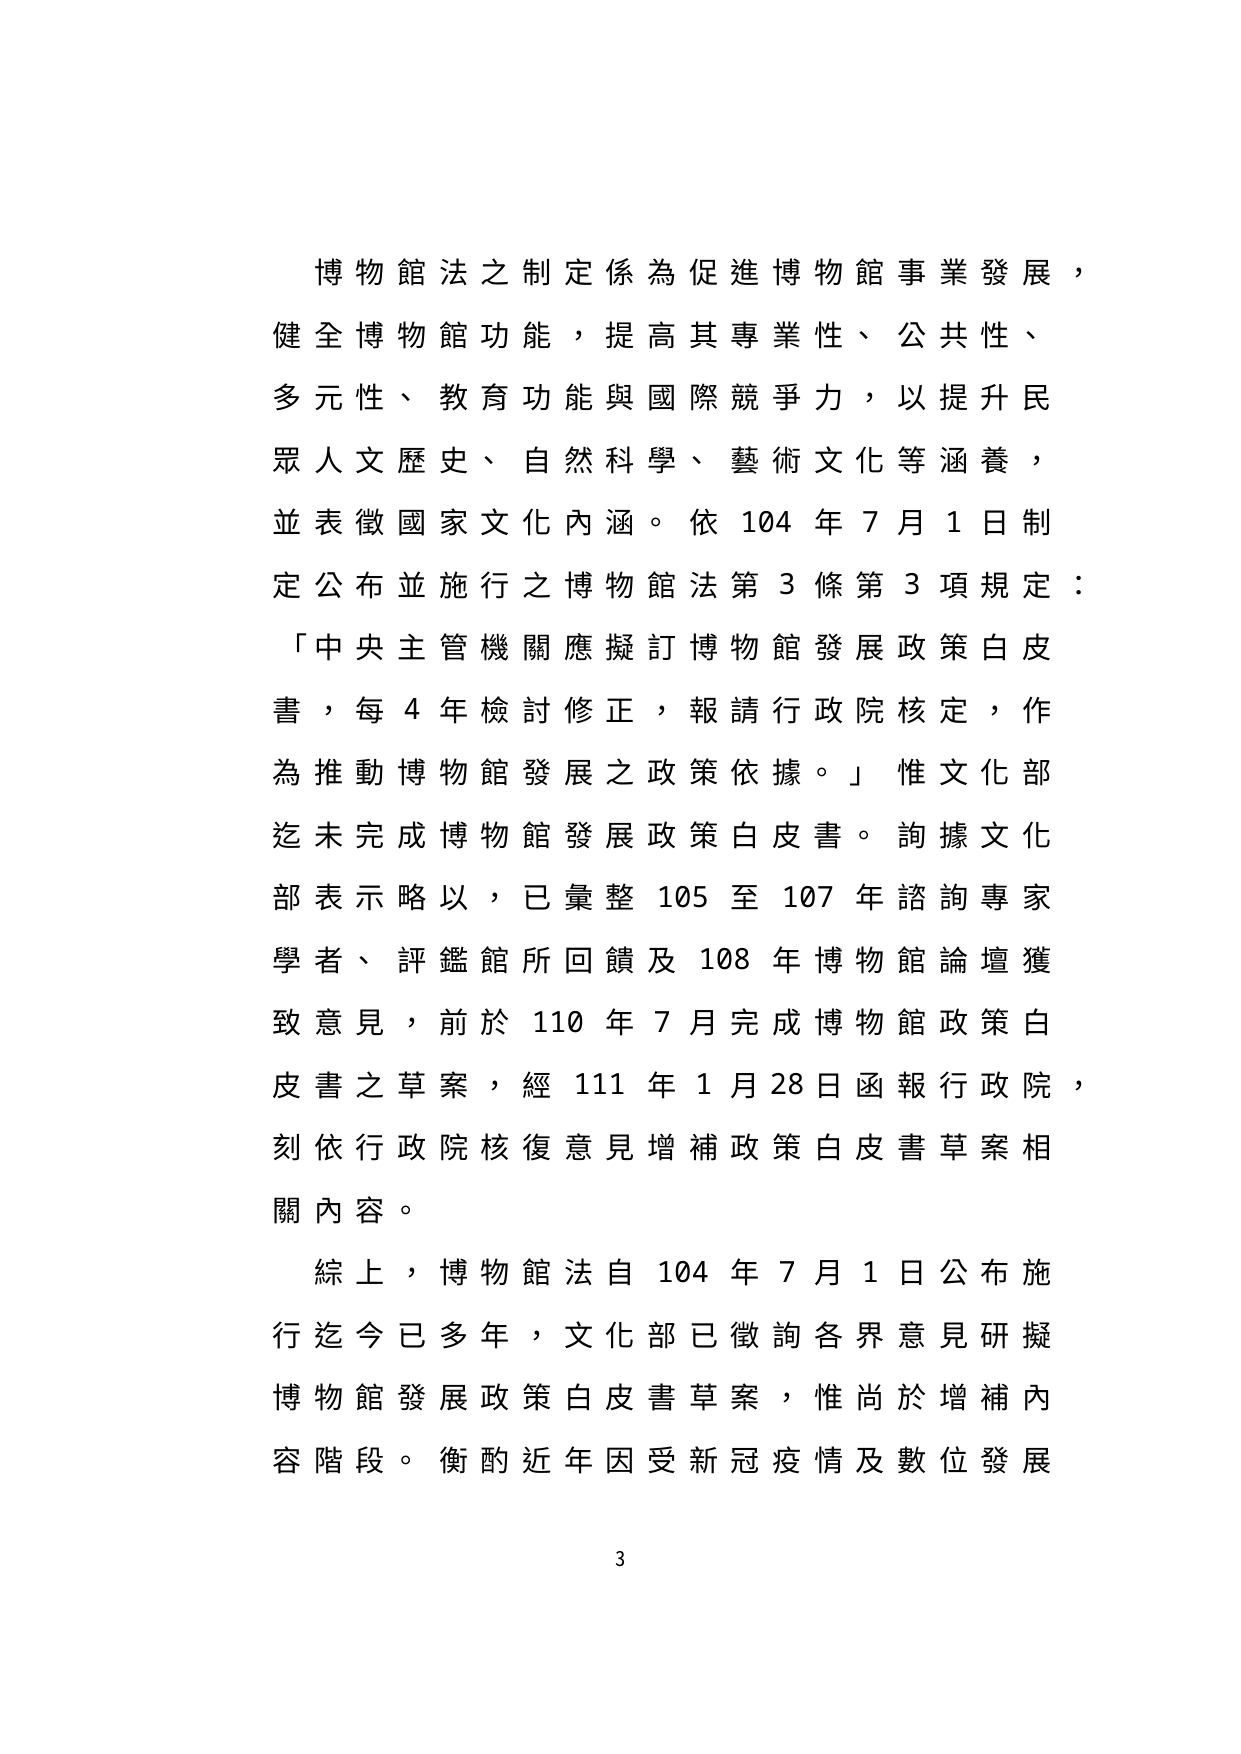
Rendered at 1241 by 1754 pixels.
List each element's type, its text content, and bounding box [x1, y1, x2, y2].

text 綜上，博物館法自104年7月1日公布施行迄今已多年，文化部已徵詢各界意見研擬博物館發展政策白皮書草案，惟尚於增補內容階段。衡酌近年因受新冠疫情及數位發展 [242, 1229, 1058, 1479]
text 博物館法之制定係為促進博物館事業發展，健全博物館功能，提高其專業性、公共性、多元性、教育功能與國際競爭力，以提升民眾人文歷史、自然科學、藝術文化等涵養，並表徵國家文化內涵。依104年7月1日制定公布並施行之博物館法第3條第3項規定：「中央主管機關應擬訂博物館發展政策白皮書，每4年檢討修正，報請行政院核定，作為推動博物館發展之政策依據。」惟文化部迄未完成博物館發展政策白皮書。詢據文化部表示略以，已彙整105至107年諮詢專家學者、評鑑館所回饋及108年博物館論壇獲致意見，前於110年7月完成博物館政策白皮書之草案，經111年1月28日函報行政院，刻依行政院核復意見增補政策白皮書草案相關內容。 [242, 229, 1058, 1229]
